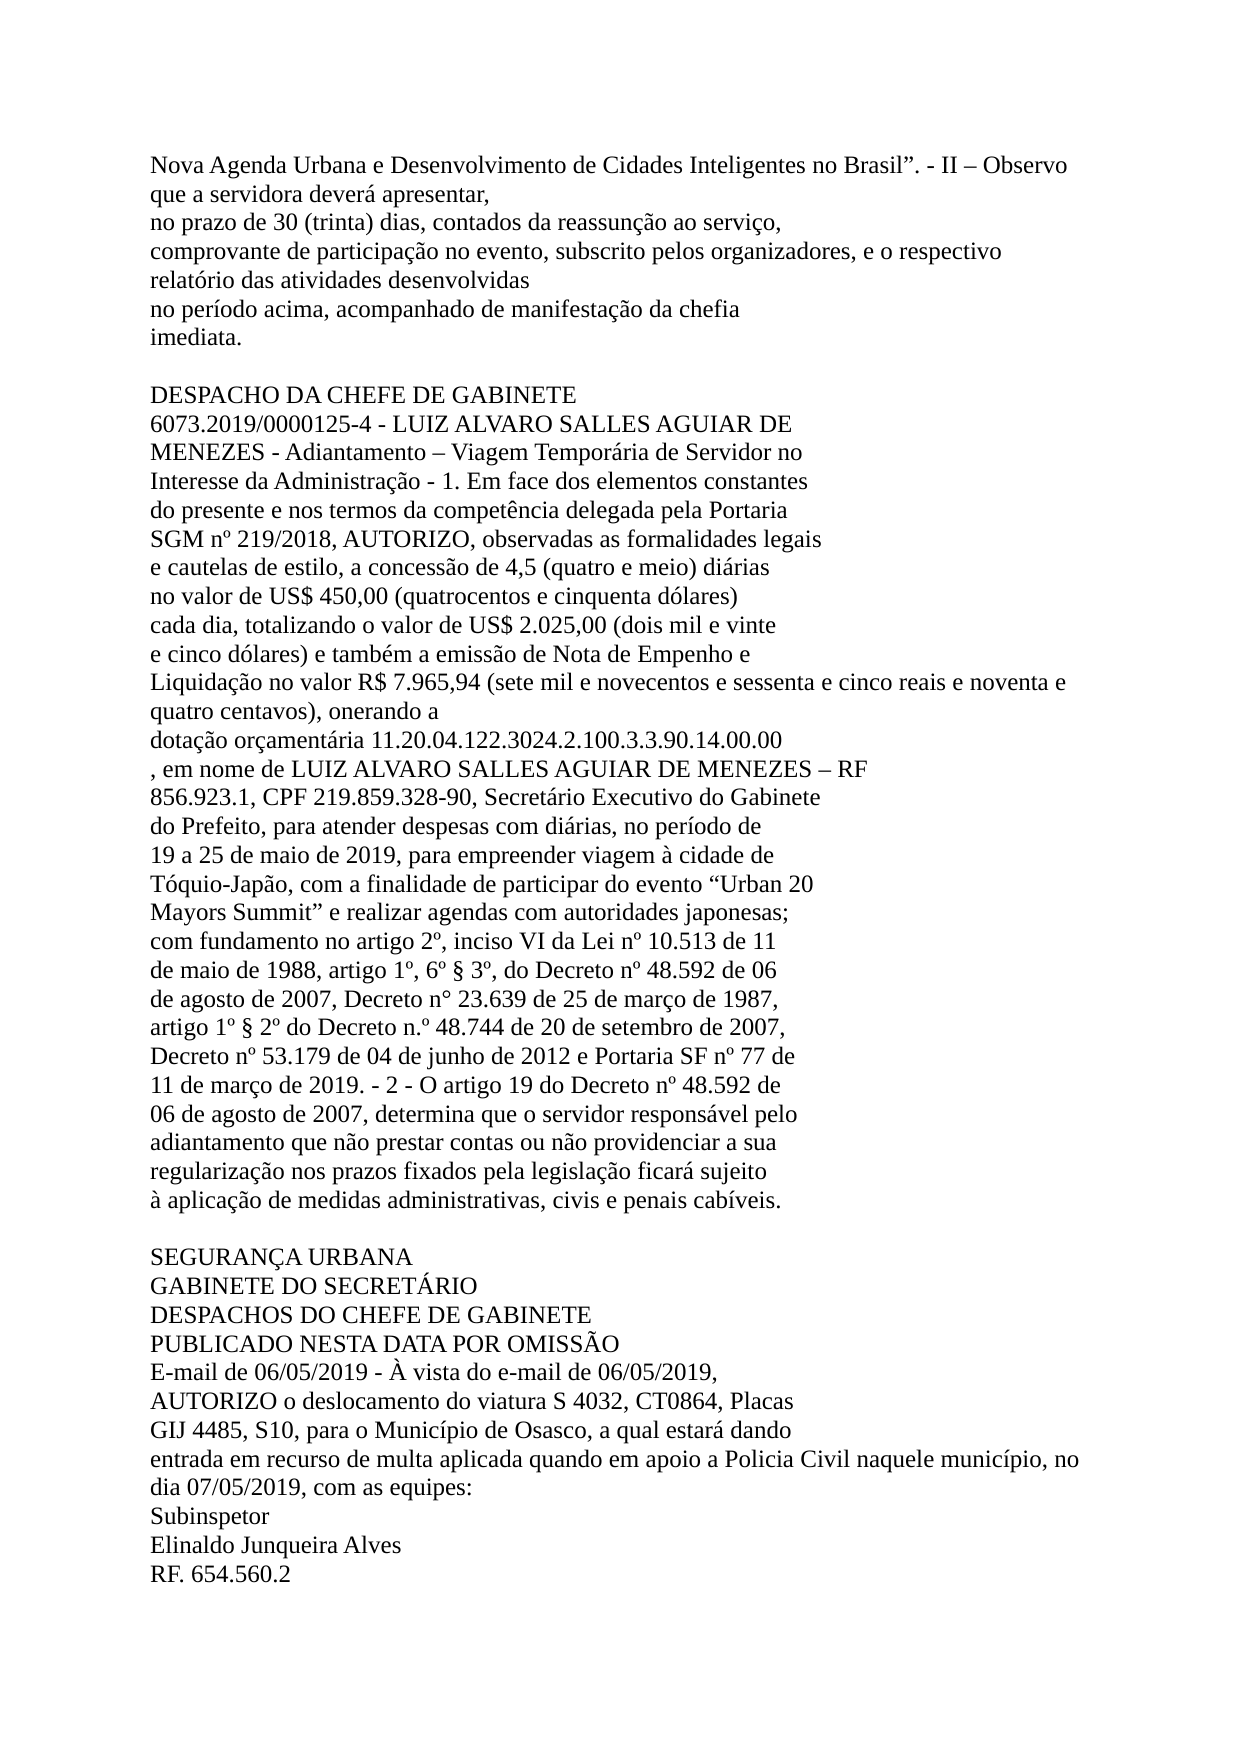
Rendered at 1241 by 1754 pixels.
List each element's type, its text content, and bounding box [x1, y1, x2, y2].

text SEGURANÇA URBANA [150, 1242, 1090, 1271]
text E-mail de 06/05/2019 - À vista do e-mail de 06/05/2019, [150, 1357, 1090, 1386]
text cada dia, totalizando o valor de US$ 2.025,00 (dois mil e vinte [150, 610, 1090, 639]
text Interesse da Administração - 1. Em face dos elementos constantes [150, 466, 1090, 495]
text RF. 654.560.2 [150, 1559, 1090, 1587]
text Elinaldo Junqueira Alves [150, 1530, 1090, 1559]
text de agosto de 2007, Decreto n° 23.639 de 25 de março de 1987, [150, 984, 1090, 1012]
text no prazo de 30 (trinta) dias, contados da reassunção ao serviço, [150, 207, 1090, 236]
text SGM nº 219/2018, AUTORIZO, observadas as formalidades legais [150, 524, 1090, 552]
text MENEZES - Adiantamento – Viagem Temporária de Servidor no [150, 437, 1090, 466]
text DESPACHOS DO CHEFE DE GABINETE [150, 1300, 1090, 1329]
text Mayors Summit” e realizar agendas com autoridades japonesas; [150, 897, 1090, 926]
text 06 de agosto de 2007, determina que o servidor responsável pelo [150, 1099, 1090, 1127]
text do Prefeito, para atender despesas com diárias, no período de [150, 811, 1090, 840]
text GIJ 4485, S10, para o Município de Osasco, a qual estará dando [150, 1415, 1090, 1444]
text do presente e nos termos da competência delegada pela Portaria [150, 495, 1090, 524]
text artigo 1º § 2º do Decreto n.º 48.744 de 20 de setembro de 2007, [150, 1012, 1090, 1041]
text DESPACHO DA CHEFE DE GABINETE [150, 380, 1090, 409]
text GABINETE DO SECRETÁRIO [150, 1271, 1090, 1300]
text adiantamento que não prestar contas ou não providenciar a sua [150, 1127, 1090, 1156]
text Tóquio-Japão, com a finalidade de participar do evento “Urban 20 [150, 869, 1090, 897]
text 19 a 25 de maio de 2019, para empreender viagem à cidade de [150, 840, 1090, 869]
text 11 de março de 2019. - 2 - O artigo 19 do Decreto nº 48.592 de [150, 1070, 1090, 1099]
text imediata. [150, 322, 1090, 351]
text PUBLICADO NESTA DATA POR OMISSÃO [150, 1329, 1090, 1357]
text de maio de 1988, artigo 1º, 6º § 3º, do Decreto nº 48.592 de 06 [150, 955, 1090, 984]
text no período acima, acompanhado de manifestação da chefia [150, 294, 1090, 322]
text com fundamento no artigo 2º, inciso VI da Lei nº 10.513 de 11 [150, 926, 1090, 955]
text , em nome de LUIZ ALVARO SALLES AGUIAR DE MENEZES – RF [150, 754, 1090, 782]
text no valor de US$ 450,00 (quatrocentos e cinquenta dólares) [150, 581, 1090, 610]
text Nova Agenda Urbana e Desenvolvimento de Cidades Inteligentes no Brasil”. - II – Observo que a servidora deverá apresentar, [150, 150, 1090, 207]
text e cautelas de estilo, a concessão de 4,5 (quatro e meio) diárias [150, 552, 1090, 581]
text comprovante de participação no evento, subscrito pelos organizadores, e o respectivo relatório das atividades desenvolvidas [150, 236, 1090, 294]
text regularização nos prazos fixados pela legislação ficará sujeito [150, 1156, 1090, 1185]
text e cinco dólares) e também a emissão de Nota de Empenho e [150, 639, 1090, 667]
text à aplicação de medidas administrativas, civis e penais cabíveis. [150, 1185, 1090, 1214]
text 6073.2019/0000125-4 - LUIZ ALVARO SALLES AGUIAR DE [150, 409, 1090, 437]
text Subinspetor [150, 1501, 1090, 1530]
text 856.923.1, CPF 219.859.328-90, Secretário Executivo do Gabinete [150, 782, 1090, 811]
text Decreto nº 53.179 de 04 de junho de 2012 e Portaria SF nº 77 de [150, 1041, 1090, 1070]
text dotação orçamentária 11.20.04.122.3024.2.100.3.3.90.14.00.00 [150, 725, 1090, 754]
text Liquidação no valor R$ 7.965,94 (sete mil e novecentos e sessenta e cinco reais e noventa e quatro centavos), onerando a [150, 667, 1090, 725]
text entrada em recurso de multa aplicada quando em apoio a Policia Civil naquele município, no dia 07/05/2019, com as equipes: [150, 1444, 1090, 1501]
text AUTORIZO o deslocamento do viatura S 4032, CT0864, Placas [150, 1386, 1090, 1415]
